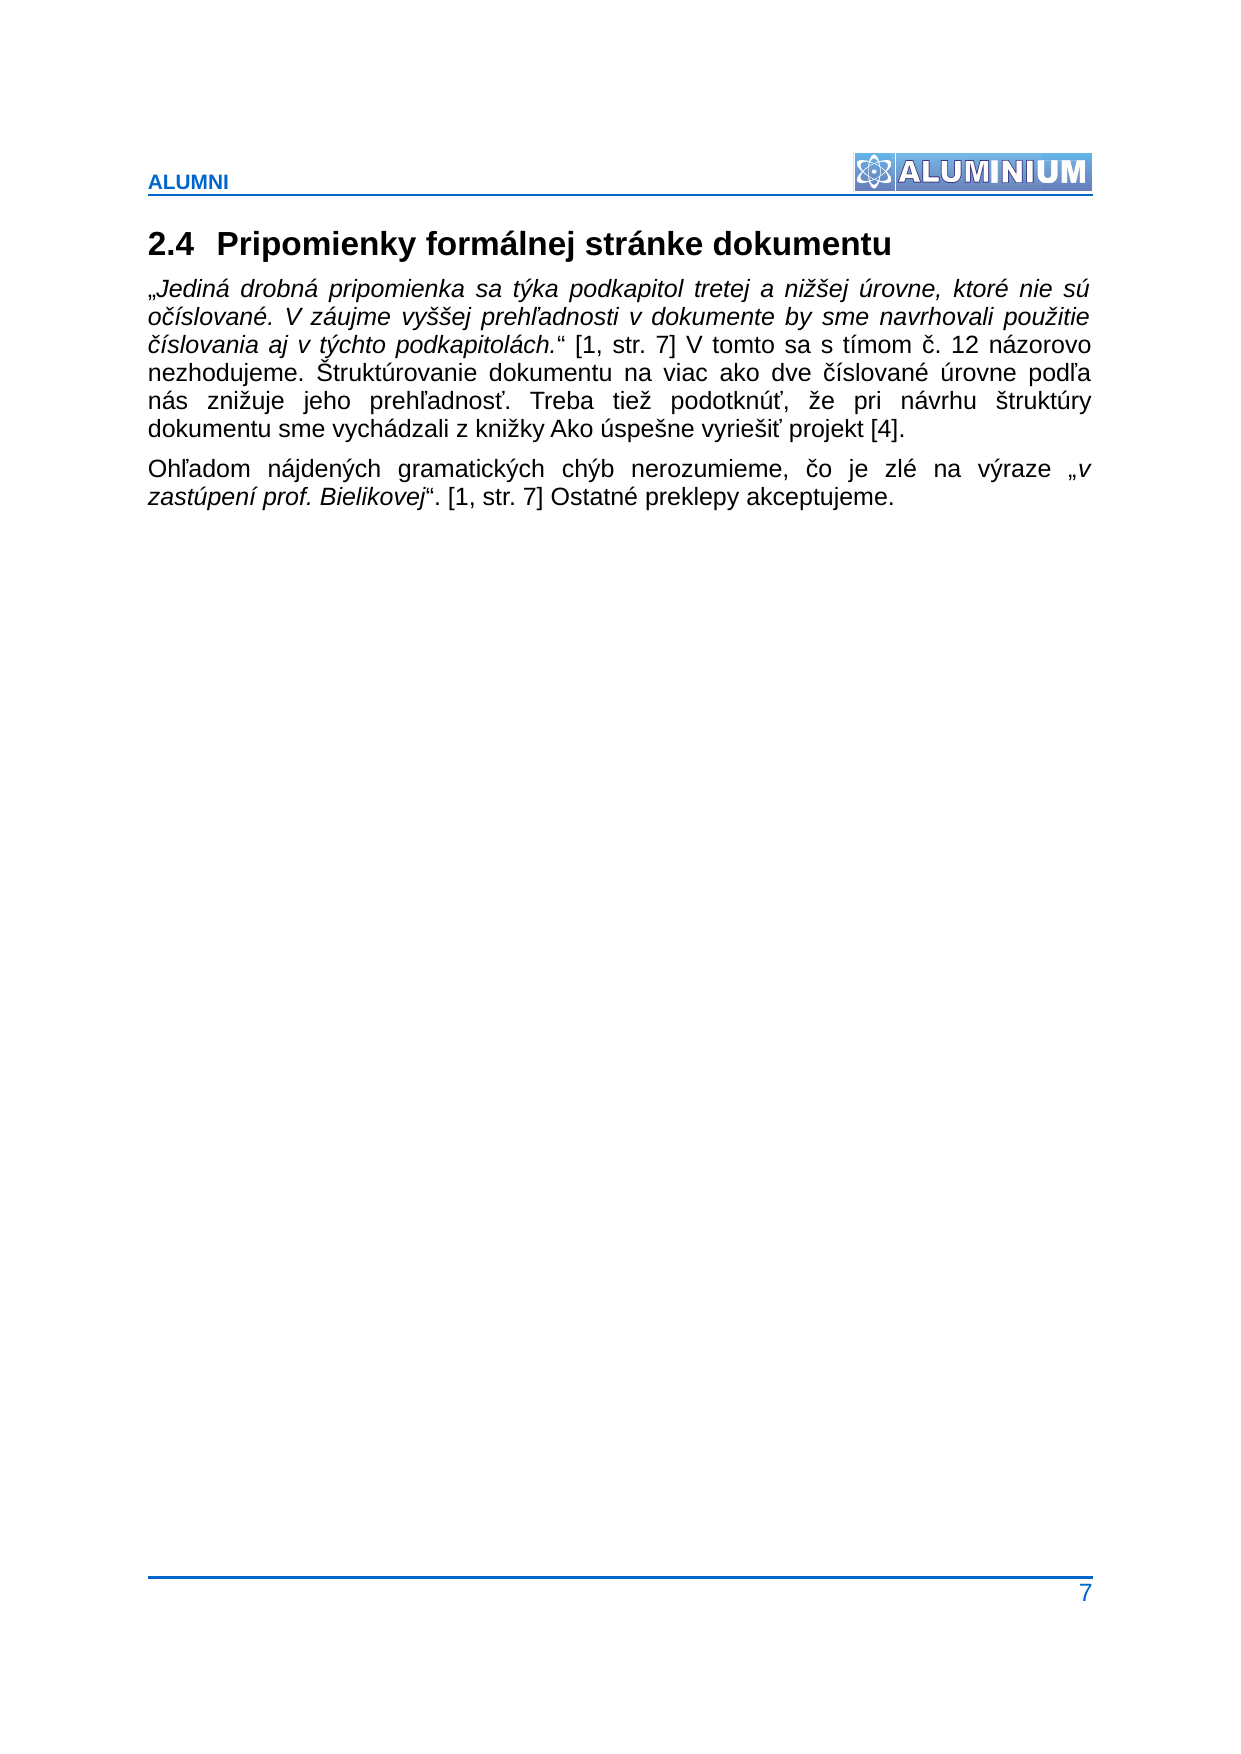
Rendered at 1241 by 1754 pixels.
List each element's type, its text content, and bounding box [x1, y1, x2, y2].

subtitle Pripomienky formálnej stránke dokumentu [148, 226, 1093, 263]
text Ohľadom nájdených gramatických chýb nerozumieme, čo je zlé na výraze „v zastúpení prof. Bielikovej“. [1, str. 7] Ostatné preklepy akceptujeme. [148, 455, 1093, 511]
text „Jediná drobná pripomienka sa týka podkapitol tretej a nižšej úrovne, ktoré nie sú očíslované. V záujme vyššej prehľadnosti v dokumente by sme navrhovali použitie číslovania aj v týchto podkapitolách.“ [1, str. 7] V tomto sa s tímom č. 12 názorovo nezhodujeme. Štruktúrovanie dokumentu na viac ako dve číslované úrovne podľa nás znižuje jeho prehľadnosť. Treba tiež podotknúť, že pri návrhu štruktúry dokumentu sme vychádzali z knižky Ako úspešne vyriešiť projekt [4]. [148, 275, 1093, 443]
